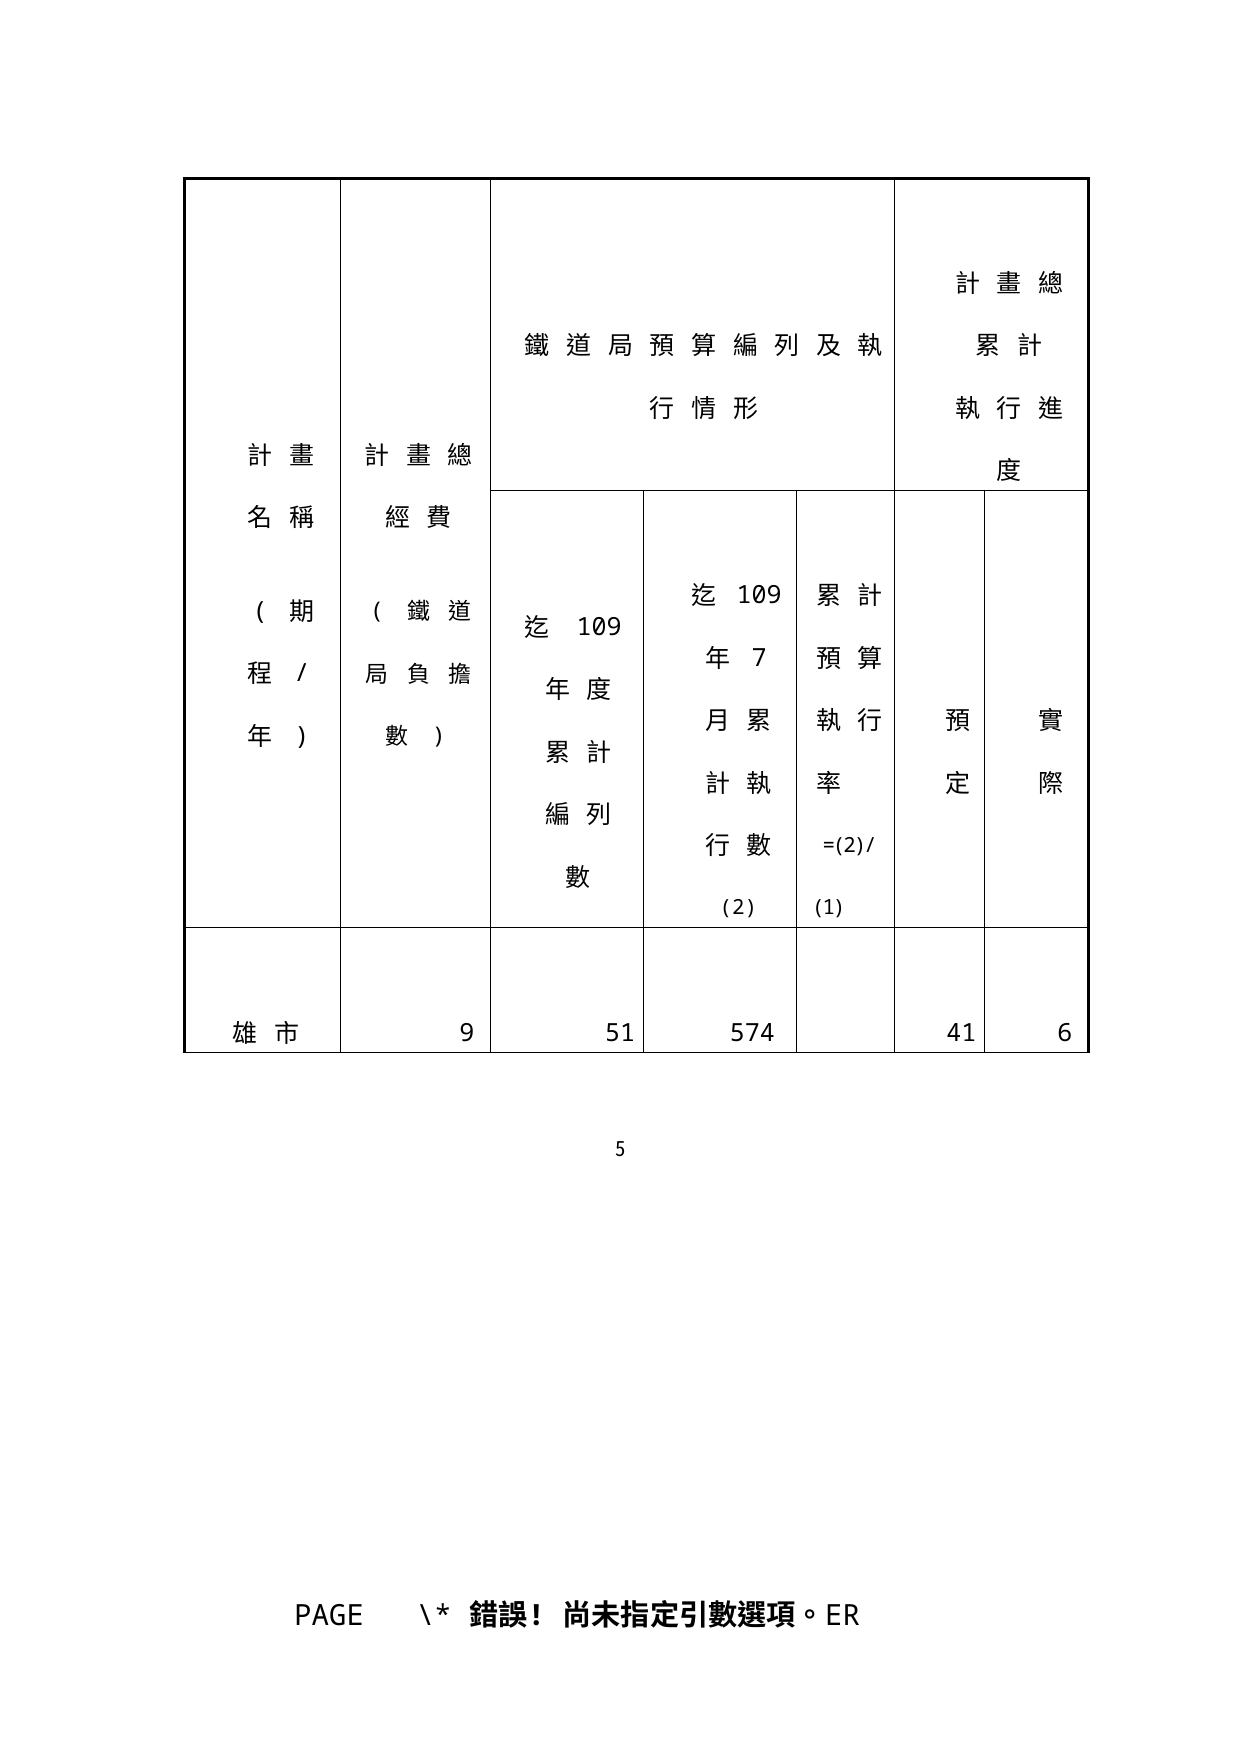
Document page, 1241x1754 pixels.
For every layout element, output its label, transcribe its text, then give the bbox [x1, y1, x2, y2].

table_cell 574 [644, 928, 796, 1052]
table_header 計畫總經費 (鐵道局負擔數) [341, 180, 490, 927]
table_header 計畫總累計 執行進度 [895, 180, 1087, 490]
table_cell 41 [895, 928, 984, 1052]
table_cell 實際 [985, 491, 1087, 927]
table_cell 6 [985, 928, 1087, 1052]
table_cell 9 [341, 928, 490, 1052]
table_cell 51 [491, 928, 643, 1052]
table_header 鐵道局預算編列及執行情形 [491, 180, 894, 490]
table_cell 雄市 [186, 928, 340, 1052]
table_cell 迄109年7月累計執行數(2) [644, 491, 796, 927]
table_cell [797, 928, 894, 1052]
table_cell 迄109年度累計編列數 [491, 491, 643, 927]
table_header 計畫名稱 (期程/年) [186, 180, 340, 927]
table_cell 預定 [895, 491, 984, 927]
table_cell 累計預算執行率=(2)/(1) [797, 491, 894, 927]
